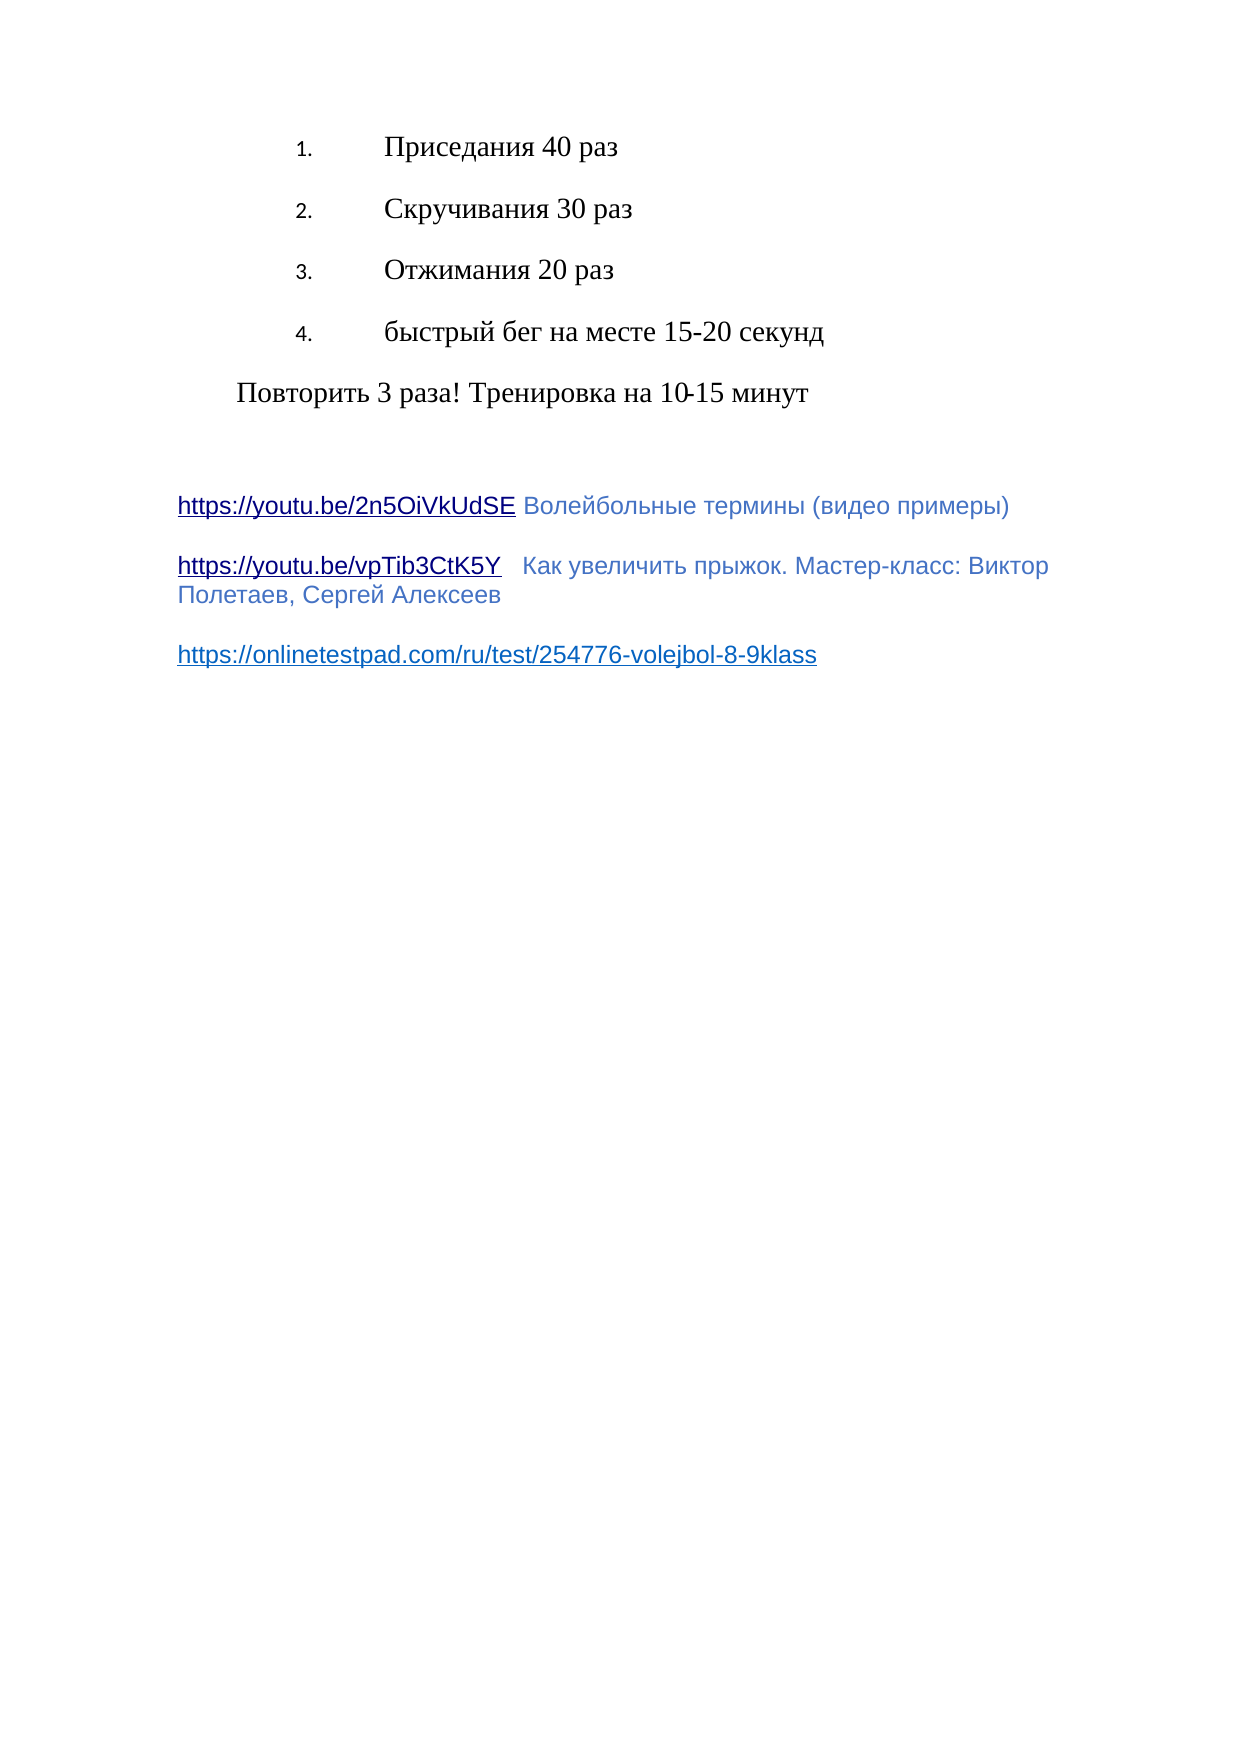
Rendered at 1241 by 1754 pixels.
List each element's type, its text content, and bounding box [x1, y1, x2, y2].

text https://onlinetestpad.com/ru/test/254776-volejbol-8-9klass [177, 640, 1152, 668]
text https://youtu.be/vpTib3CtK5Y Как увеличить прыжок. Мастер-класс: Виктор Полетаев, Сергей Алексеев [177, 551, 1152, 608]
text https://youtu.be/2n5OiVkUdSE Волейбольные термины (видео примеры) [177, 491, 1152, 520]
